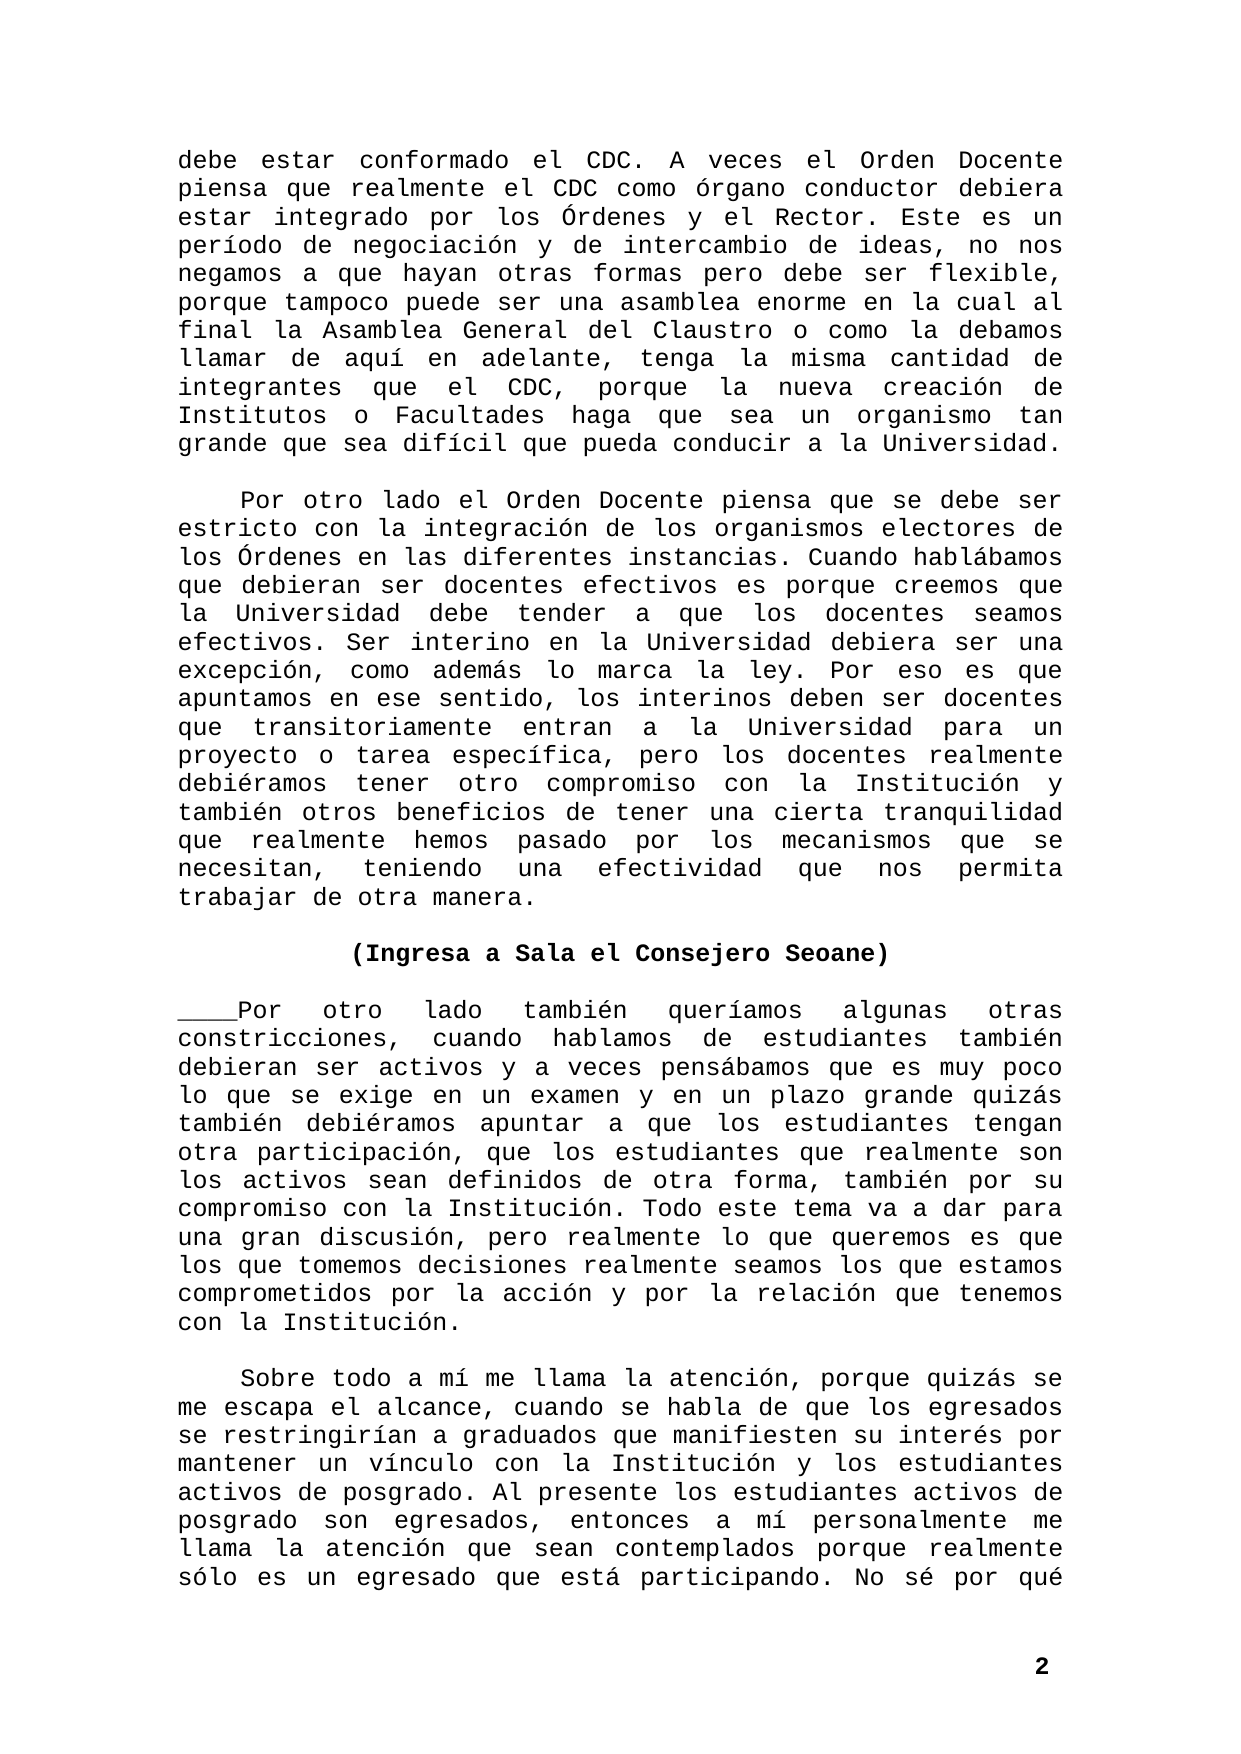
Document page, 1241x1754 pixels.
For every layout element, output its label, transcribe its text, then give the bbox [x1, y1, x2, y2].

text (Ingresa a Sala el Consejero Seoane) [177, 941, 1063, 969]
text debe estar conformado el CDC. A veces el Orden Docente piensa que realmente el CDC como órgano conductor debiera estar integrado por los Órdenes y el Rector. Este es un período de negociación y de intercambio de ideas, no nos negamos a que hayan otras formas pero debe ser flexible, porque tampoco puede ser una asamblea enorme en la cual al final la Asamblea General del Claustro o como la debamos llamar de aquí en adelante, tenga la misma cantidad de integrantes que el CDC, porque la nueva creación de Institutos o Facultades haga que sea un organismo tan grande que sea difícil que pueda conducir a la Universidad. [177, 148, 1063, 459]
text Por otro lado el Orden Docente piensa que se debe ser estricto con la integración de los organismos electores de los Órdenes en las diferentes instancias. Cuando hablábamos que debieran ser docentes efectivos es porque creemos que la Universidad debe tender a que los docentes seamos efectivos. Ser interino en la Universidad debiera ser una excepción, como además lo marca la ley. Por eso es que apuntamos en ese sentido, los interinos deben ser docentes que transitoriamente entran a la Universidad para un proyecto o tarea específica, pero los docentes realmente debiéramos tener otro compromiso con la Institución y también otros beneficios de tener una cierta tranquilidad que realmente hemos pasado por los mecanismos que se necesitan, teniendo una efectividad que nos permita trabajar de otra manera. [177, 488, 1063, 913]
text ____Por otro lado también queríamos algunas otras constricciones, cuando hablamos de estudiantes también debieran ser activos y a veces pensábamos que es muy poco lo que se exige en un examen y en un plazo grande quizás también debiéramos apuntar a que los estudiantes tengan otra participación, que los estudiantes que realmente son los activos sean definidos de otra forma, también por su compromiso con la Institución. Todo este tema va a dar para una gran discusión, pero realmente lo que queremos es que los que tomemos decisiones realmente seamos los que estamos comprometidos por la acción y por la relación que tenemos con la Institución. [177, 998, 1063, 1338]
text Sobre todo a mí me llama la atención, porque quizás se me escapa el alcance, cuando se habla de que los egresados se restringirían a graduados que manifiesten su interés por mantener un vínculo con la Institución y los estudiantes activos de posgrado. Al presente los estudiantes activos de posgrado son egresados, entonces a mí personalmente me llama la atención que sean contemplados porque realmente sólo es un egresado que está participando. No sé por qué [177, 1366, 1063, 1593]
